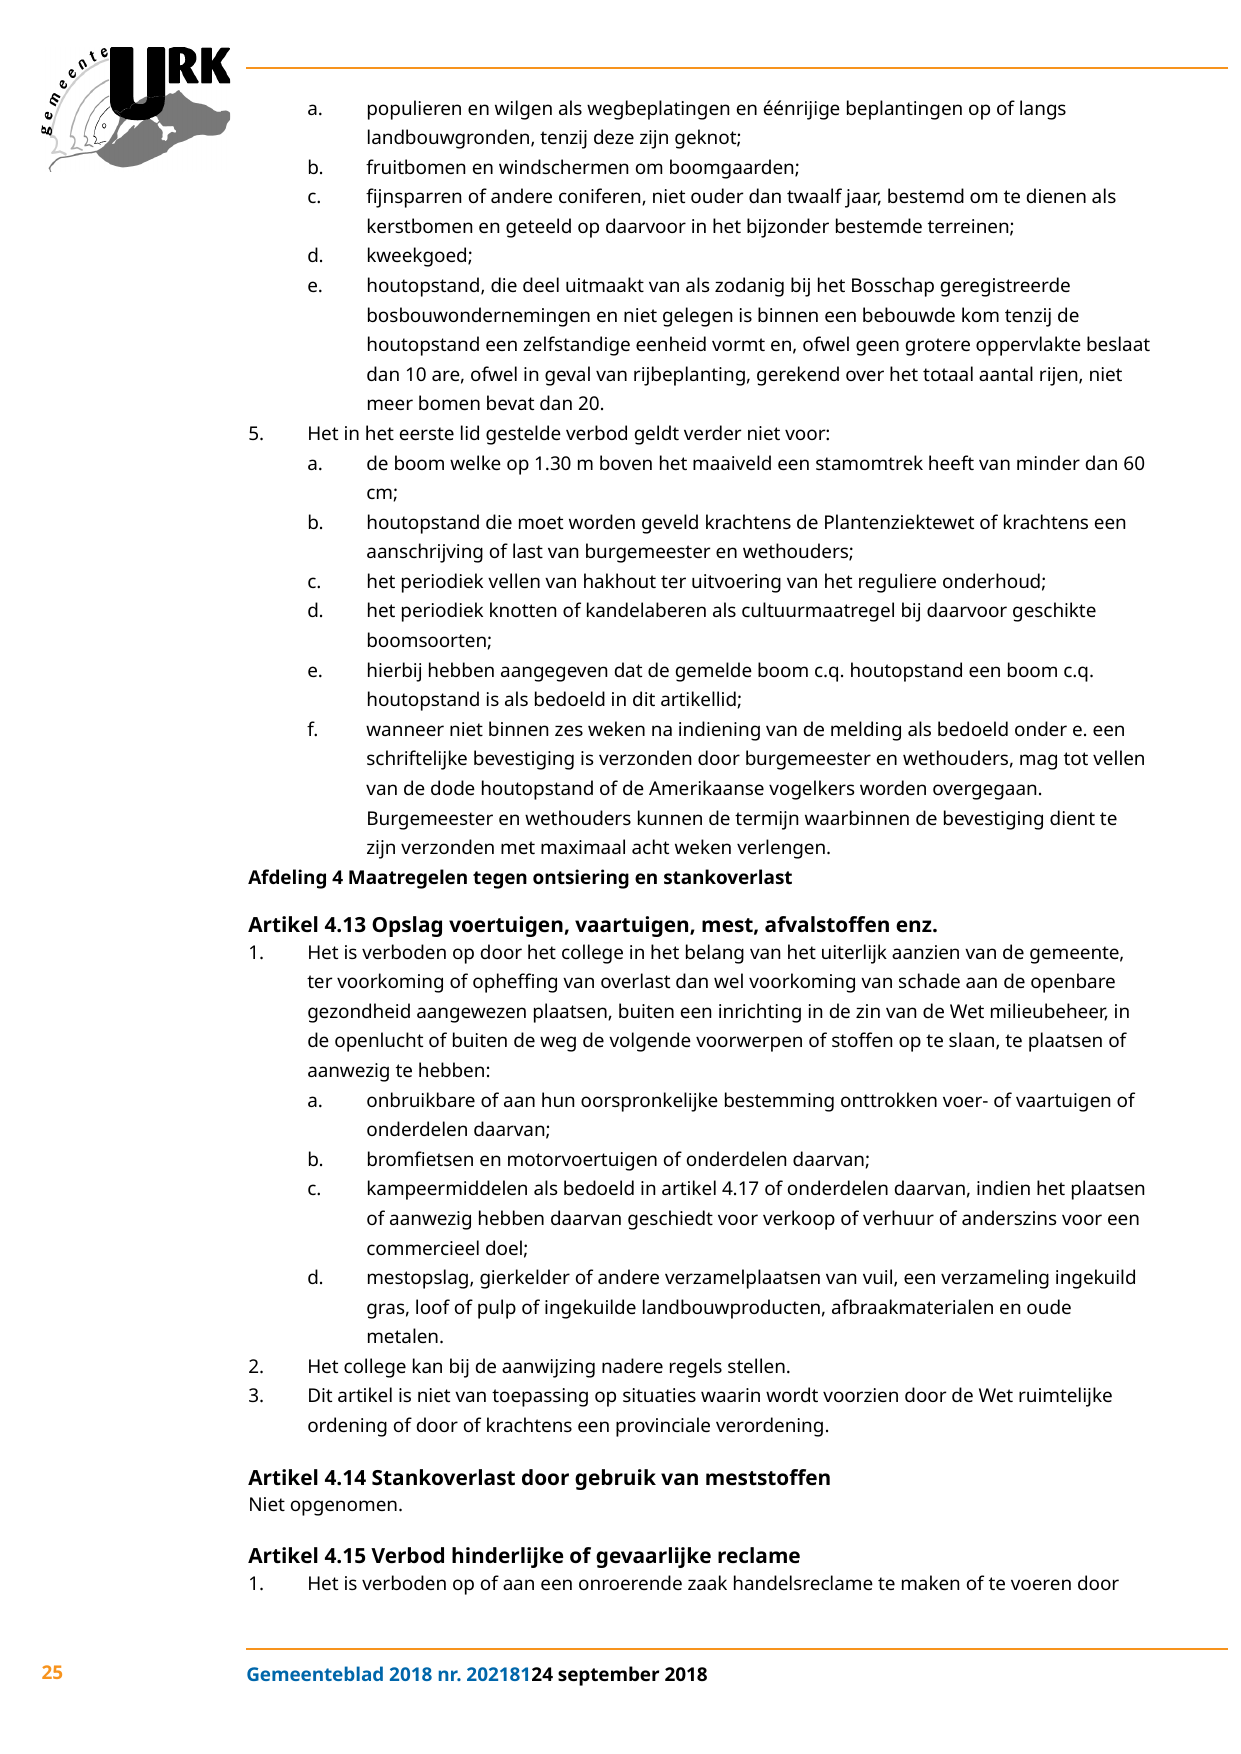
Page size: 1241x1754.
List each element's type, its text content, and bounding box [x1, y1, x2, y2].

list fruitbomen en windschermen om boomgaarden; [307, 154, 1152, 180]
list de boom welke op 1.30 m boven het maaiveld een stamomtrek heeft van minder dan 60 cm; [307, 450, 1152, 505]
text Niet opgenomen. [248, 1491, 1152, 1517]
list bromfietsen en motorvoertuigen of onderdelen daarvan; [307, 1146, 1152, 1172]
list fijnsparren of andere coniferen, niet ouder dan twaalf jaar, bestemd om te dienen als kerstbomen en geteeld op daarvoor in het bijzonder bestemde terreinen; [307, 183, 1152, 239]
list het periodiek vellen van hakhout ter uitvoering van het reguliere onderhoud; [307, 568, 1152, 594]
list hierbij hebben aangegeven dat de gemelde boom c.q. houtopstand een boom c.q. houtopstand is als bedoeld in dit artikellid; [307, 657, 1152, 712]
text Artikel 4.15 Verbod hinderlijke of gevaarlijke reclame [248, 1542, 1152, 1570]
list houtopstand, die deel uitmaakt van als zodanig bij het Bosschap geregistreerde bosbouwondernemingen en niet gelegen is binnen een bebouwde kom tenzij de houtopstand een zelfstandige eenheid vormt en, ofwel geen grotere oppervlakte beslaat dan 10 are, ofwel in geval van rijbeplanting, gerekend over het totaal aantal rijen, niet meer bomen bevat dan 20. [307, 272, 1152, 416]
text Artikel 4.13 Opslag voertuigen, vaartuigen, mest, afvalstoffen enz. [248, 911, 1152, 939]
text Afdeling 4 Maatregelen tegen ontsiering en stankoverlast [248, 864, 1152, 890]
list Het college kan bij de aanwijzing nadere regels stellen. [248, 1353, 1152, 1379]
list onbruikbare of aan hun oorspronkelijke bestemming onttrokken voer- of vaartuigen of onderdelen daarvan; [307, 1087, 1152, 1142]
text Artikel 4.14 Stankoverlast door gebruik van meststoffen [248, 1463, 1152, 1491]
list Het is verboden op of aan een onroerende zaak handelsreclame te maken of te voeren door [248, 1570, 1152, 1596]
list het periodiek knotten of kandelaberen als cultuurmaatregel bij daarvoor geschikte boomsoorten; [307, 598, 1152, 653]
list kampeermiddelen als bedoeld in artikel 4.17 of onderdelen daarvan, indien het plaatsen of aanwezig hebben daarvan geschiedt voor verkoop of verhuur of anderszins voor een commercieel doel; [307, 1176, 1152, 1261]
list populieren en wilgen als wegbeplatingen en éénrijige beplantingen op of langs landbouwgronden, tenzij deze zijn geknot; [307, 95, 1152, 150]
list houtopstand die moet worden geveld krachtens de Plantenziektewet of krachtens een aanschrijving of last van burgemeester en wethouders; [307, 509, 1152, 564]
list Het in het eerste lid gestelde verbod geldt verder niet voor: [248, 420, 1152, 446]
list wanneer niet binnen zes weken na indiening van de melding als bedoeld onder e. een schriftelijke bevestiging is verzonden door burgemeester en wethouders, mag tot vellen van de dode houtopstand of de Amerikaanse vogelkers worden overgegaan. Burgemeester en wethouders kunnen de termijn waarbinnen de bevestiging dient te zijn verzonden met maximaal acht weken verlengen. [307, 716, 1152, 860]
picture [41, 47, 231, 172]
list kweekgoed; [307, 243, 1152, 268]
list Het is verboden op door het college in het belang van het uiterlijk aanzien van de gemeente, ter voorkoming of opheffing van overlast dan wel voorkoming van schade aan de openbare gezondheid aangewezen plaatsen, buiten een inrichting in de zin van de Wet milieubeheer, in de openlucht of buiten de weg de volgende voorwerpen of stoffen op te slaan, te plaatsen of aanwezig te hebben: [248, 939, 1152, 1083]
list mestopslag, gierkelder of andere verzamelplaatsen van vuil, een verzameling ingekuild gras, loof of pulp of ingekuilde landbouwproducten, afbraakmaterialen en oude metalen. [307, 1264, 1152, 1349]
list Dit artikel is niet van toepassing op situaties waarin wordt voorzien door de Wet ruimtelijke ordening of door of krachtens een provinciale verordening. [248, 1383, 1152, 1438]
